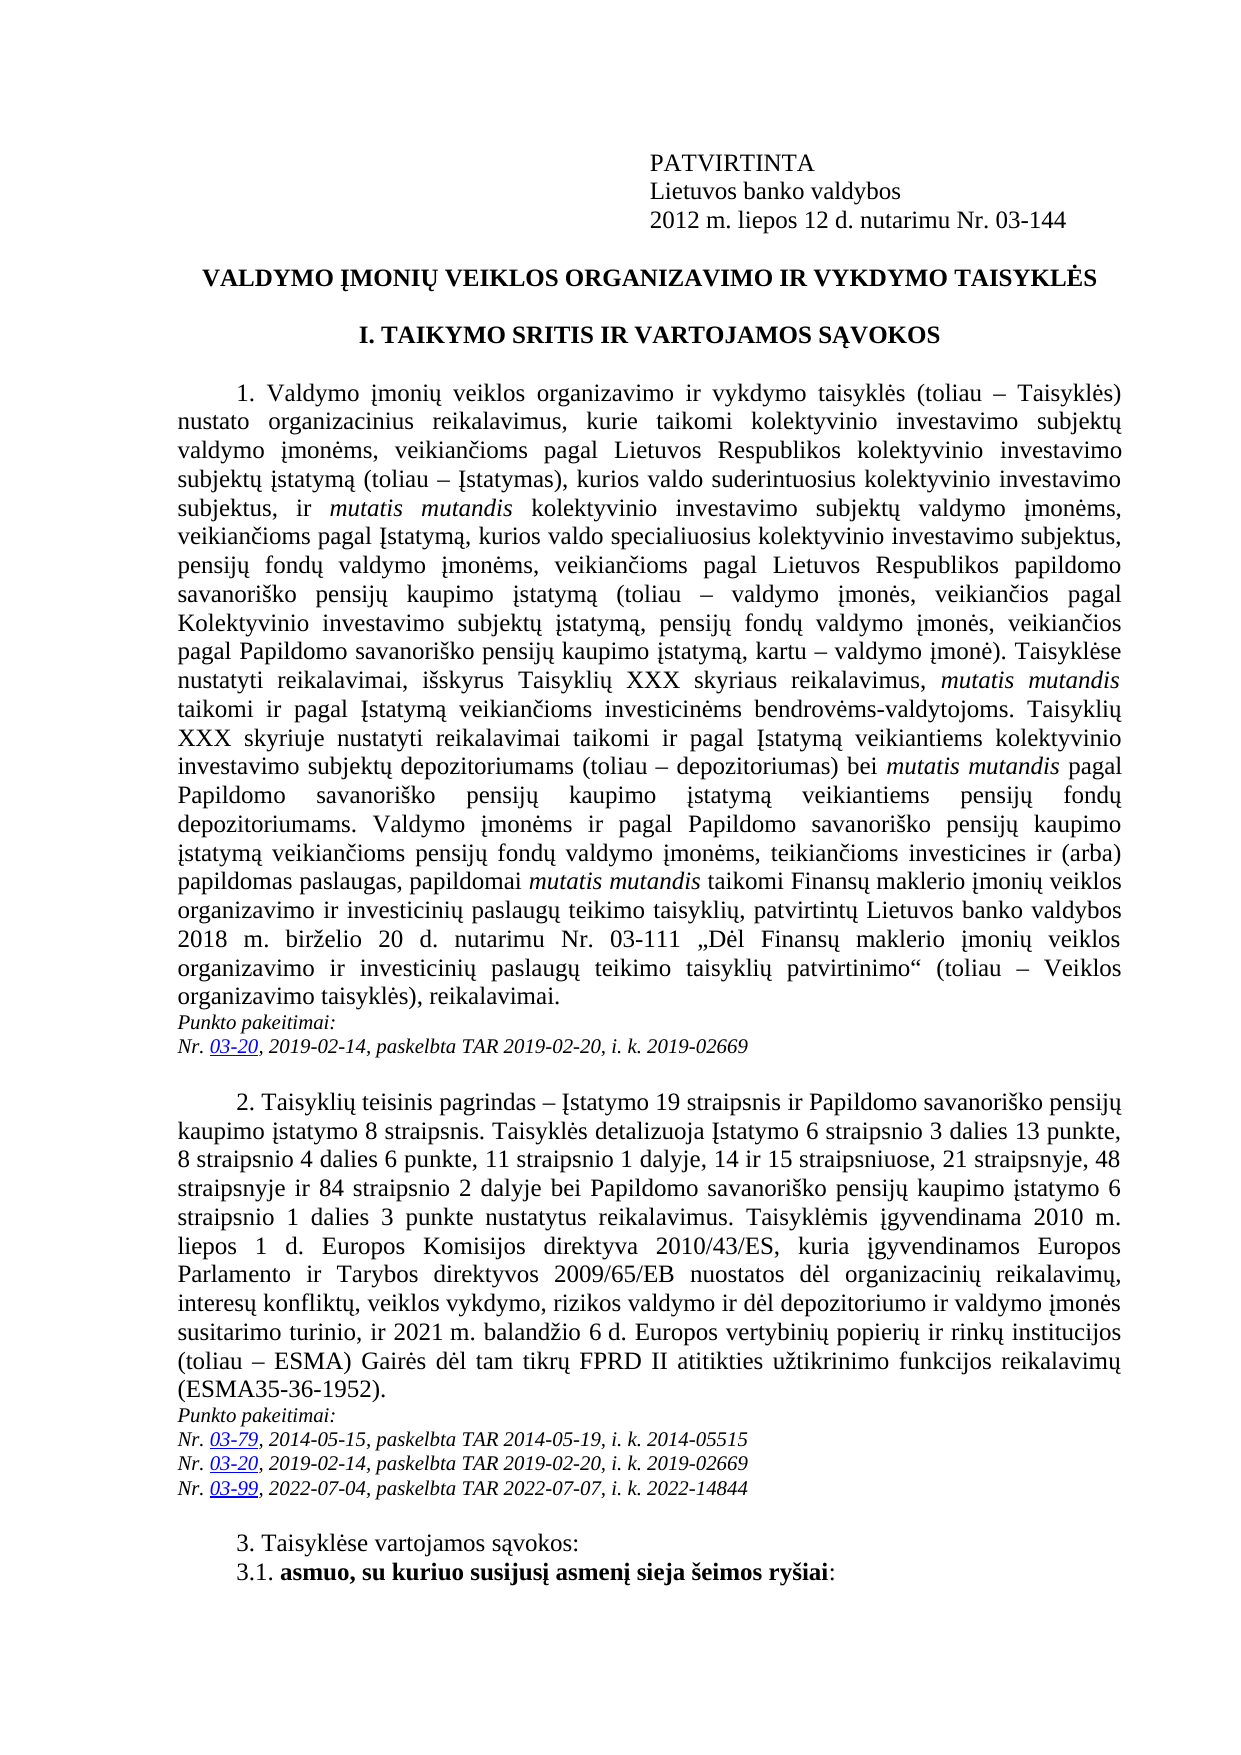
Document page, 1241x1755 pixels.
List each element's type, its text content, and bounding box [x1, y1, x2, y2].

text PATVIRTINTA [649, 148, 1122, 176]
text VALDYMO ĮMONIŲ VEIKLOS ORGANIZAVIMO IR VYKDYMO TAISYKLĖS [177, 263, 1122, 291]
text 2. Taisyklių teisinis pagrindas – Įstatymo 19 straipsnis ir Papildomo savanoriško pensijų kaupimo įstatymo 8 straipsnis. Taisyklės detalizuoja Įstatymo 6 straipsnio 3 dalies 13 punkte, 8 straipsnio 4 dalies 6 punkte, 11 straipsnio 1 dalyje, 14 ir 15 straipsniuose, 21 straipsnyje, 48 straipsnyje ir 84 straipsnio 2 dalyje bei Papildomo savanoriško pensijų kaupimo įstatymo 6 straipsnio 1 dalies 3 punkte nustatytus reikalavimus. Taisyklėmis įgyvendinama 2010 m. liepos 1 d. Europos Komisijos direktyva 2010/43/ES, kuria įgyvendinamos Europos Parlamento ir Tarybos direktyvos 2009/65/EB nuostatos dėl organizacinių reikalavimų, interesų konfliktų, veiklos vykdymo, rizikos valdymo ir dėl depozitoriumo ir valdymo įmonės susitarimo turinio, ir 2021 m. balandžio 6 d. Europos vertybinių popierių ir rinkų institucijos (toliau – ESMA) Gairės dėl tam tikrų FPRD II atitikties užtikrinimo funkcijos reikalavimų (ESMA35-36-1952). [177, 1087, 1122, 1403]
text 1. Valdymo įmonių veiklos organizavimo ir vykdymo taisyklės (toliau – Taisyklės) nustato organizacinius reikalavimus, kurie taikomi kolektyvinio investavimo subjektų valdymo įmonėms, veikiančioms pagal Lietuvos Respublikos kolektyvinio investavimo subjektų įstatymą (toliau – Įstatymas), kurios valdo suderintuosius kolektyvinio investavimo subjektus, ir mutatis mutandis kolektyvinio investavimo subjektų valdymo įmonėms, veikiančioms pagal Įstatymą, kurios valdo specialiuosius kolektyvinio investavimo subjektus, pensijų fondų valdymo įmonėms, veikiančioms pagal Lietuvos Respublikos papildomo savanoriško pensijų kaupimo įstatymą (toliau – valdymo įmonės, veikiančios pagal Kolektyvinio investavimo subjektų įstatymą, pensijų fondų valdymo įmonės, veikiančios pagal Papildomo savanoriško pensijų kaupimo įstatymą, kartu – valdymo įmonė). Taisyklėse nustatyti reikalavimai, išskyrus Taisyklių XXX skyriaus reikalavimus, mutatis mutandis taikomi ir pagal Įstatymą veikiančioms investicinėms bendrovėms-valdytojoms. Taisyklių XXX skyriuje nustatyti reikalavimai taikomi ir pagal Įstatymą veikiantiems kolektyvinio investavimo subjektų depozitoriumams (toliau – depozitoriumas) bei mutatis mutandis pagal Papildomo savanoriško pensijų kaupimo įstatymą veikiantiems pensijų fondų depozitoriumams. Valdymo įmonėms ir pagal Papildomo savanoriško pensijų kaupimo įstatymą veikiančioms pensijų fondų valdymo įmonėms, teikiančioms investicines ir (arba) papildomas paslaugas, papildomai mutatis mutandis taikomi Finansų maklerio įmonių veiklos organizavimo ir investicinių paslaugų teikimo taisyklių, patvirtintų Lietuvos banko valdybos 2018 m. birželio 20 d. nutarimu Nr. 03-111 „Dėl Finansų maklerio įmonių veiklos organizavimo ir investicinių paslaugų teikimo taisyklių patvirtinimo“ (toliau – Veiklos organizavimo taisyklės), reikalavimai. [177, 378, 1122, 1010]
text Nr. 03-20, 2019-02-14, paskelbta TAR 2019-02-20, i. k. 2019-02669 [177, 1034, 1122, 1058]
text Nr. 03-99, 2022-07-04, paskelbta TAR 2022-07-07, i. k. 2022-14844 [177, 1475, 1122, 1499]
text I. TAIKYMO SRITIS IR VARTOJAMOS SĄVOKOS [177, 320, 1122, 349]
text Lietuvos banko valdybos [649, 176, 1122, 205]
text 3. Taisyklėse vartojamos sąvokos: [177, 1528, 1122, 1557]
text Nr. 03-79, 2014-05-15, paskelbta TAR 2014-05-19, i. k. 2014-05515 [177, 1427, 1122, 1451]
text Punkto pakeitimai: [177, 1403, 1122, 1427]
text 3.1. asmuo, su kuriuo susijusį asmenį sieja šeimos ryšiai: [177, 1557, 1122, 1586]
text 2012 m. liepos 12 d. nutarimu Nr. 03-144 [649, 205, 1122, 234]
text Nr. 03-20, 2019-02-14, paskelbta TAR 2019-02-20, i. k. 2019-02669 [177, 1451, 1122, 1475]
text Punkto pakeitimai: [177, 1010, 1122, 1034]
